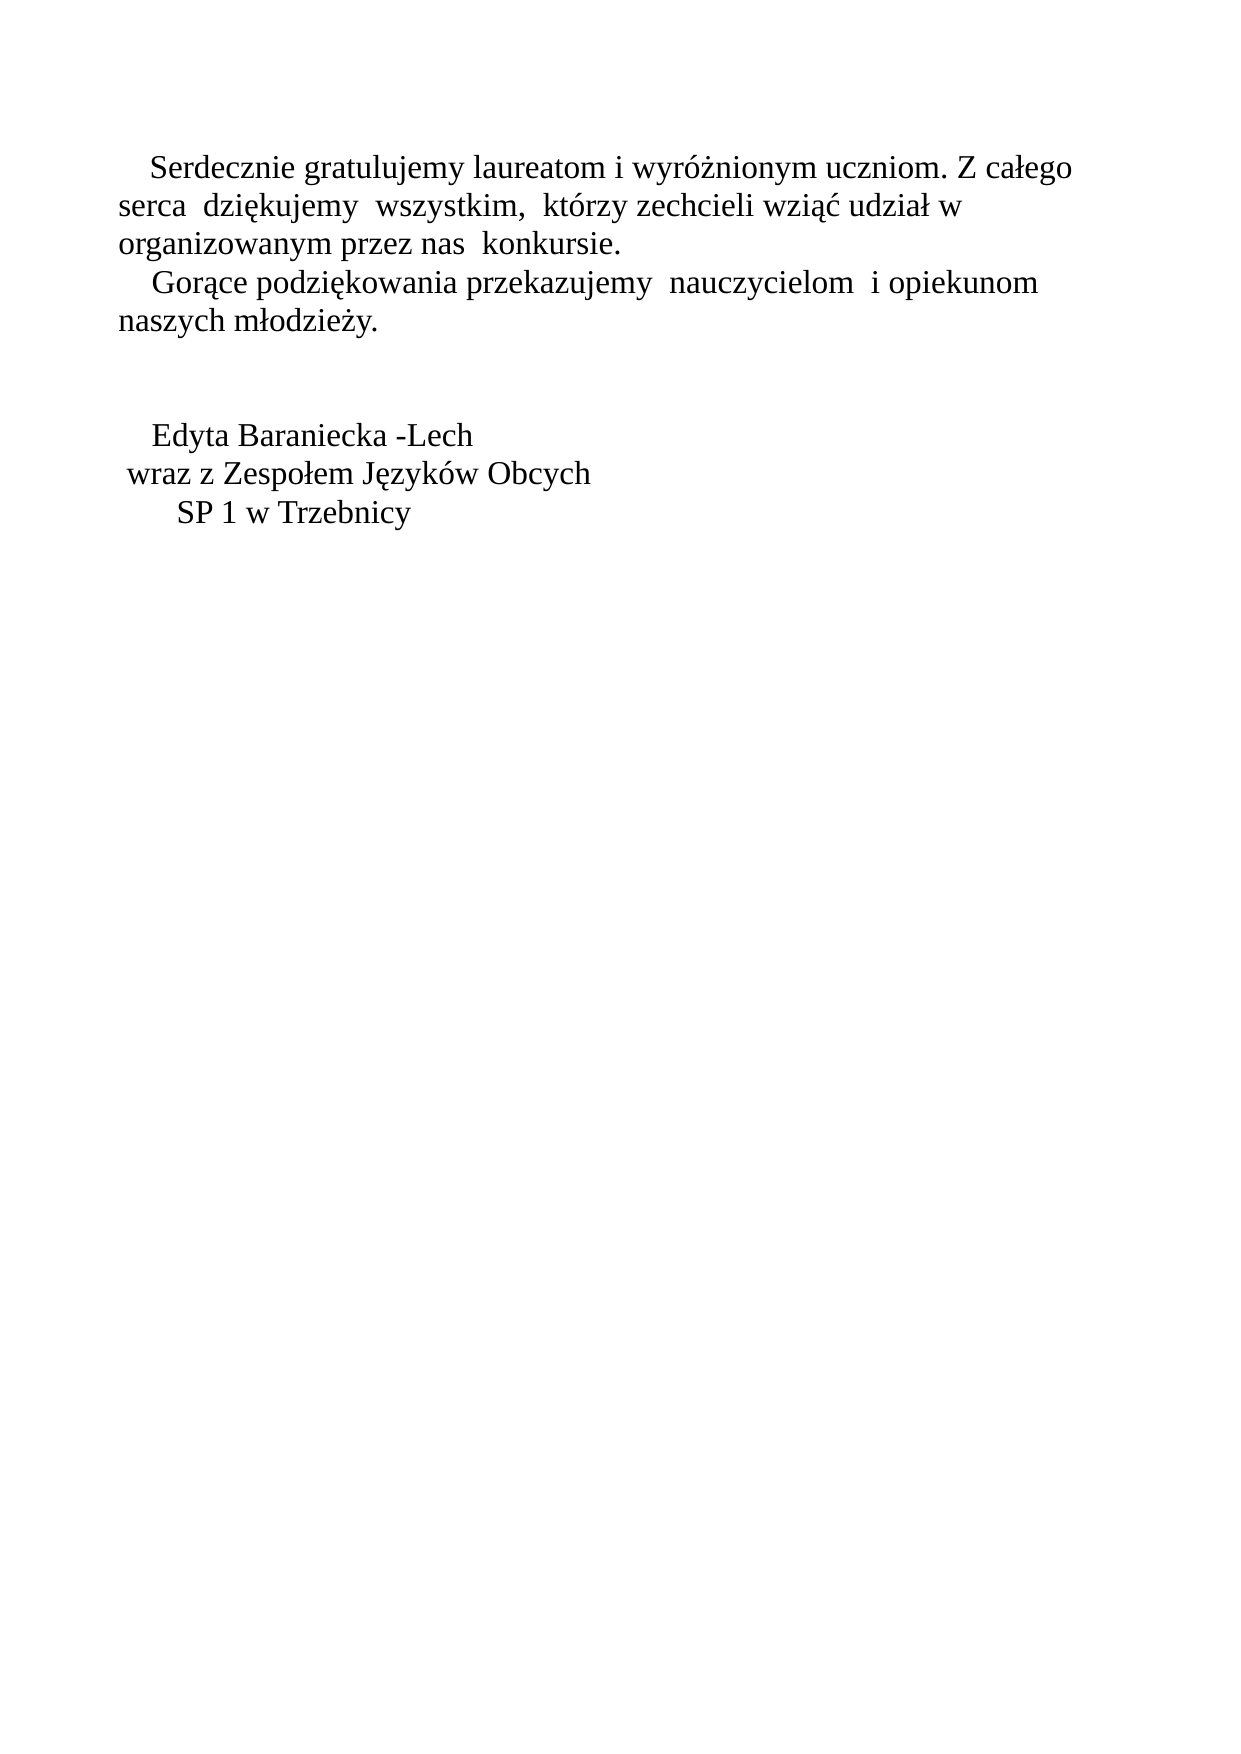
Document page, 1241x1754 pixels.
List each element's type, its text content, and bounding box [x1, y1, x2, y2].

text wraz z Zespołem Języków Obcych [118, 453, 1122, 492]
text SP 1 w Trzebnicy [118, 492, 1122, 530]
text Edyta Baraniecka -Lech [118, 415, 1122, 453]
text Serdecznie gratulujemy laureatom i wyróżnionym uczniom. Z całego serca dziękujemy wszystkim, którzy zechcieli wziąć udział w organizowanym przez nas konkursie. [118, 147, 1122, 262]
text Gorące podziękowania przekazujemy nauczycielom i opiekunom naszych młodzieży. [118, 262, 1122, 338]
